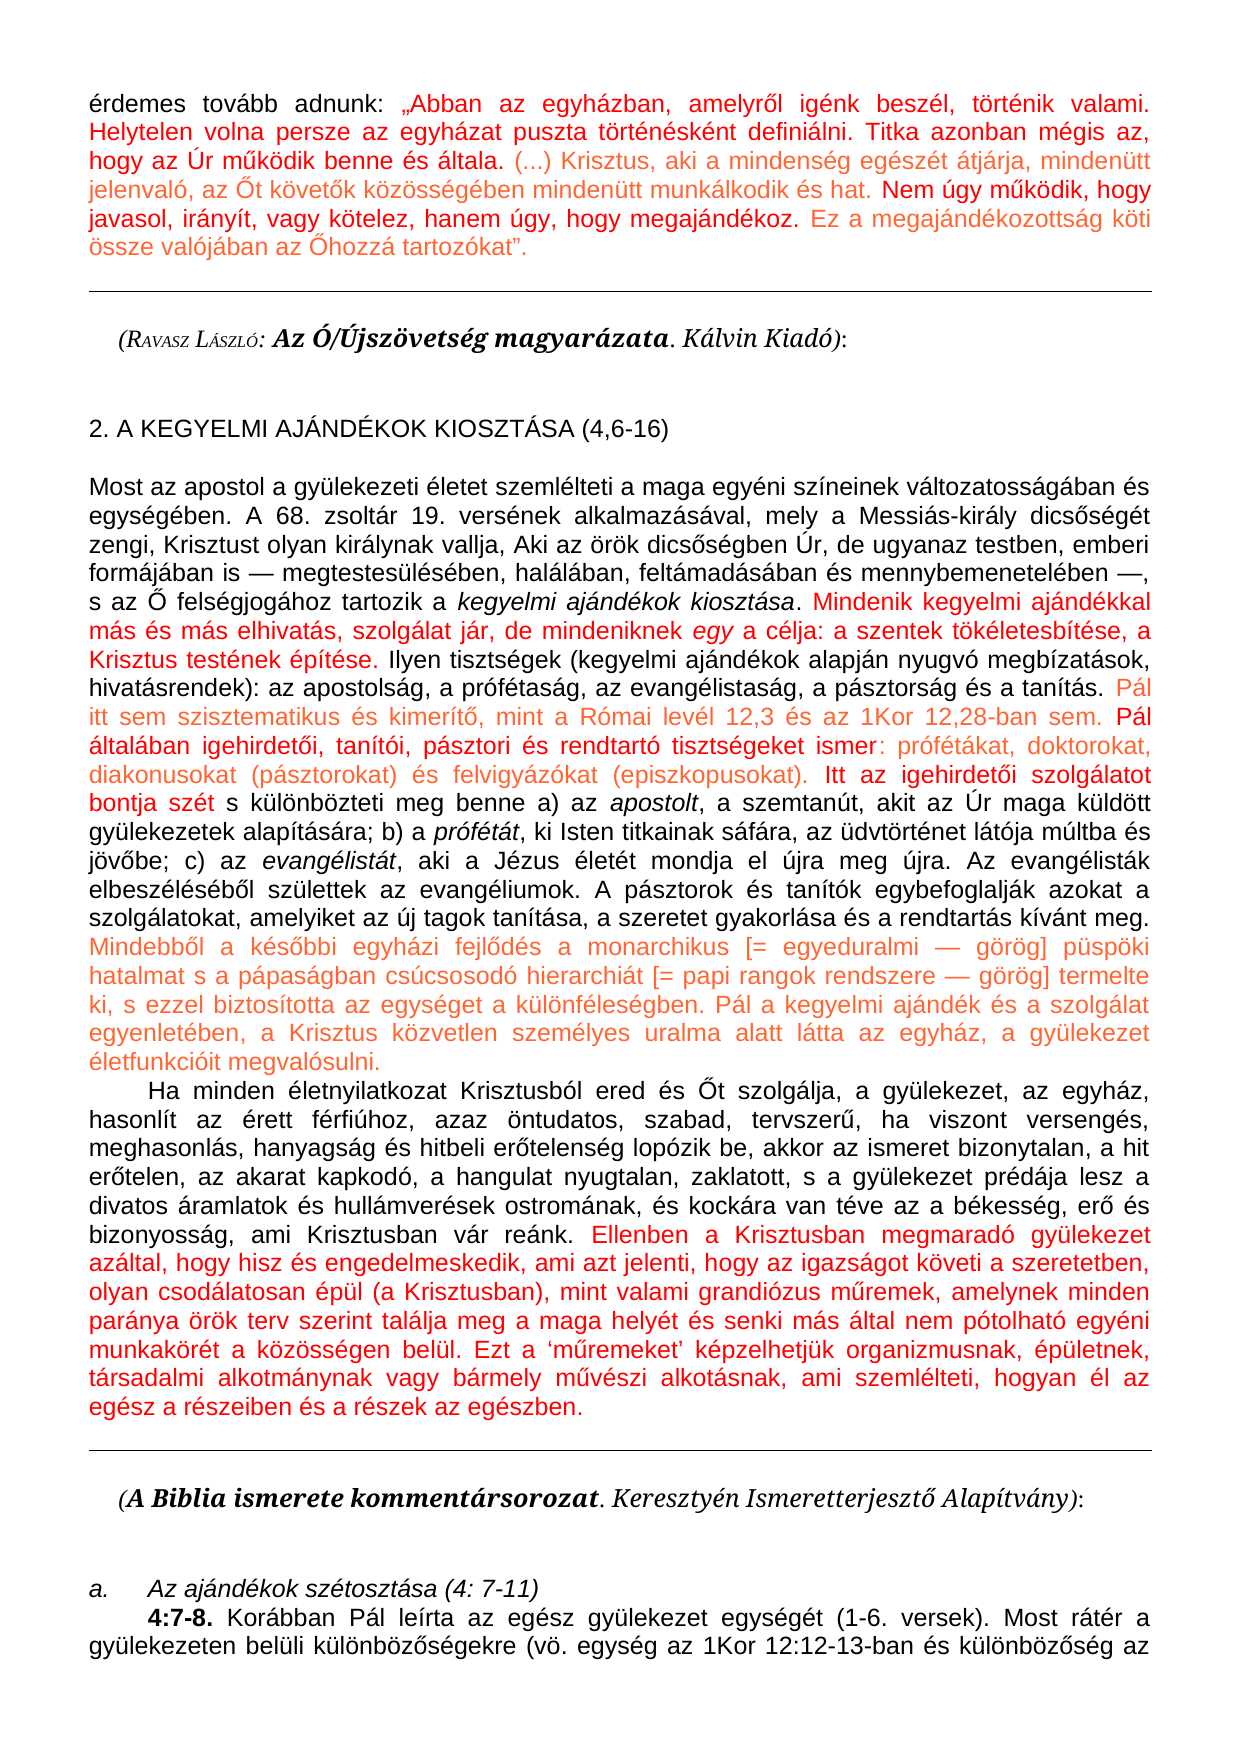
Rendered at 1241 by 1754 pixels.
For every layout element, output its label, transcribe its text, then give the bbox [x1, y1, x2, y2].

text (A Biblia ismerete kommentársorozat. Keresztyén Ismeretterjesztő Alapítvány): [88, 1451, 1152, 1544]
text a. Az ajándékok szétosztása (4: 7-11) [88, 1574, 1152, 1603]
text 4:7-8. Korábban Pál leírta az egész gyülekezet egységét (1-6. versek). Most rátér a gyülekezeten belüli különbözőségekre (vö. egység az 1Kor 12:12-13-ban és különbözőség az [88, 1603, 1152, 1660]
text (Ravasz László: Az Ó/Újszövetség magyarázata. Kálvin Kiadó): [88, 292, 1152, 384]
text 2. A KEGYELMI AJÁNDÉKOK KIOSZTÁSA (4,6-16) [88, 414, 1152, 443]
text Most az apostol a gyülekezeti életet szemlélteti a maga egyéni színeinek változatosságában és egységében. A 68. zsoltár 19. versének alkalmazásával, mely a Messiás-király dicsőségét zengi, Krisztust olyan királynak vallja, Aki az örök dicsőségben Úr, de ugyanaz testben, emberi formájában is — megtestesülésében, halálában, feltámadásában és mennybemenetelében —, s az Ő felségjogához tartozik a kegyelmi ajándékok kiosztása. Mindenik kegyelmi ajándékkal más és más elhivatás, szolgálat jár, de mindeniknek egy a célja: a szentek tökéletesbítése, a Krisztus testének építése. Ilyen tisztségek (kegyelmi ajándékok alapján nyugvó megbízatások, hivatásrendek): az apostolság, a prófétaság, az evangélistaság, a pásztorság és a tanítás. Pál itt sem szisztematikus és kimerítő, mint a Római levél 12,3 és az 1Kor 12,28-ban sem. Pál általában igehirdetői, tanítói, pásztori és rendtartó tisztségeket ismer: prófétákat, doktorokat, diakonusokat (pásztorokat) és felvigyázókat (episzkopusokat). Itt az igehirdetői szolgálatot bontja szét s különbözteti meg benne a) az apostolt, a szemtanút, akit az Úr maga küldött gyülekezetek alapítására; b) a prófétát, ki Isten titkainak sáfára, az üdvtörténet látója múltba és jövőbe; c) az evangélistát, aki a Jézus életét mondja el újra meg újra. Az evangélisták elbeszéléséből születtek az evangéliumok. A pásztorok és tanítók egybefoglalják azokat a szolgálatokat, amelyiket az új tagok tanítása, a szeretet gyakorlása és a rendtartás kívánt meg. Mindebből a későbbi egyházi fejlődés a monarchikus [= egyeduralmi — görög] püspöki hatalmat s a pápaságban csúcsosodó hierarchiát [= papi rangok rendszere — görög] termelte ki, s ezzel biztosította az egységet a különféleségben. Pál a kegyelmi ajándék és a szolgálat egyenletében, a Krisztus közvetlen személyes uralma alatt látta az egyház, a gyülekezet életfunkcióit megvalósulni. [88, 472, 1152, 1076]
text érdemes tovább adnunk: „Abban az egyházban, amelyről igénk beszél, történik valami. Helytelen volna persze az egyházat puszta történésként definiálni. Titka azonban mégis az, hogy az Úr működik benne és általa. (...) Krisztus, aki a mindenség egészét átjárja, mindenütt jelenvaló, az Őt követők közösségében mindenütt munkálkodik és hat. Nem úgy működik, hogy javasol, irányít, vagy kötelez, hanem úgy, hogy megajándékoz. Ez a megajándékozottság köti össze valójában az Őhozzá tartozókat”. [88, 88, 1152, 261]
text Ha minden életnyilatkozat Krisztusból ered és Őt szolgálja, a gyülekezet, az egyház, hasonlít az érett férfiúhoz, azaz öntudatos, szabad, tervszerű, ha viszont versengés, meghasonlás, hanyagság és hitbeli erőtelenség lopózik be, akkor az ismeret bizonytalan, a hit erőtelen, az akarat kapkodó, a hangulat nyugtalan, zaklatott, s a gyülekezet prédája lesz a divatos áramlatok és hullámverések ostromának, és kockára van téve az a békesség, erő és bizonyosság, ami Krisztusban vár reánk. Ellenben a Krisztusban megmaradó gyülekezet azáltal, hogy hisz és engedelmeskedik, ami azt jelenti, hogy az igazságot követi a szeretetben, olyan csodálatosan épül (a Krisztusban), mint valami grandiózus műremek, amelynek minden paránya örök terv szerint találja meg a maga helyét és senki más által nem pótolható egyéni munkakörét a közösségen belül. Ezt a ‘műremeket’ képzelhetjük organizmusnak, épületnek, társadalmi alkotmánynak vagy bármely művészi alkotásnak, ami szemlélteti, hogyan él az egész a részeiben és a részek az egészben. [88, 1076, 1152, 1421]
